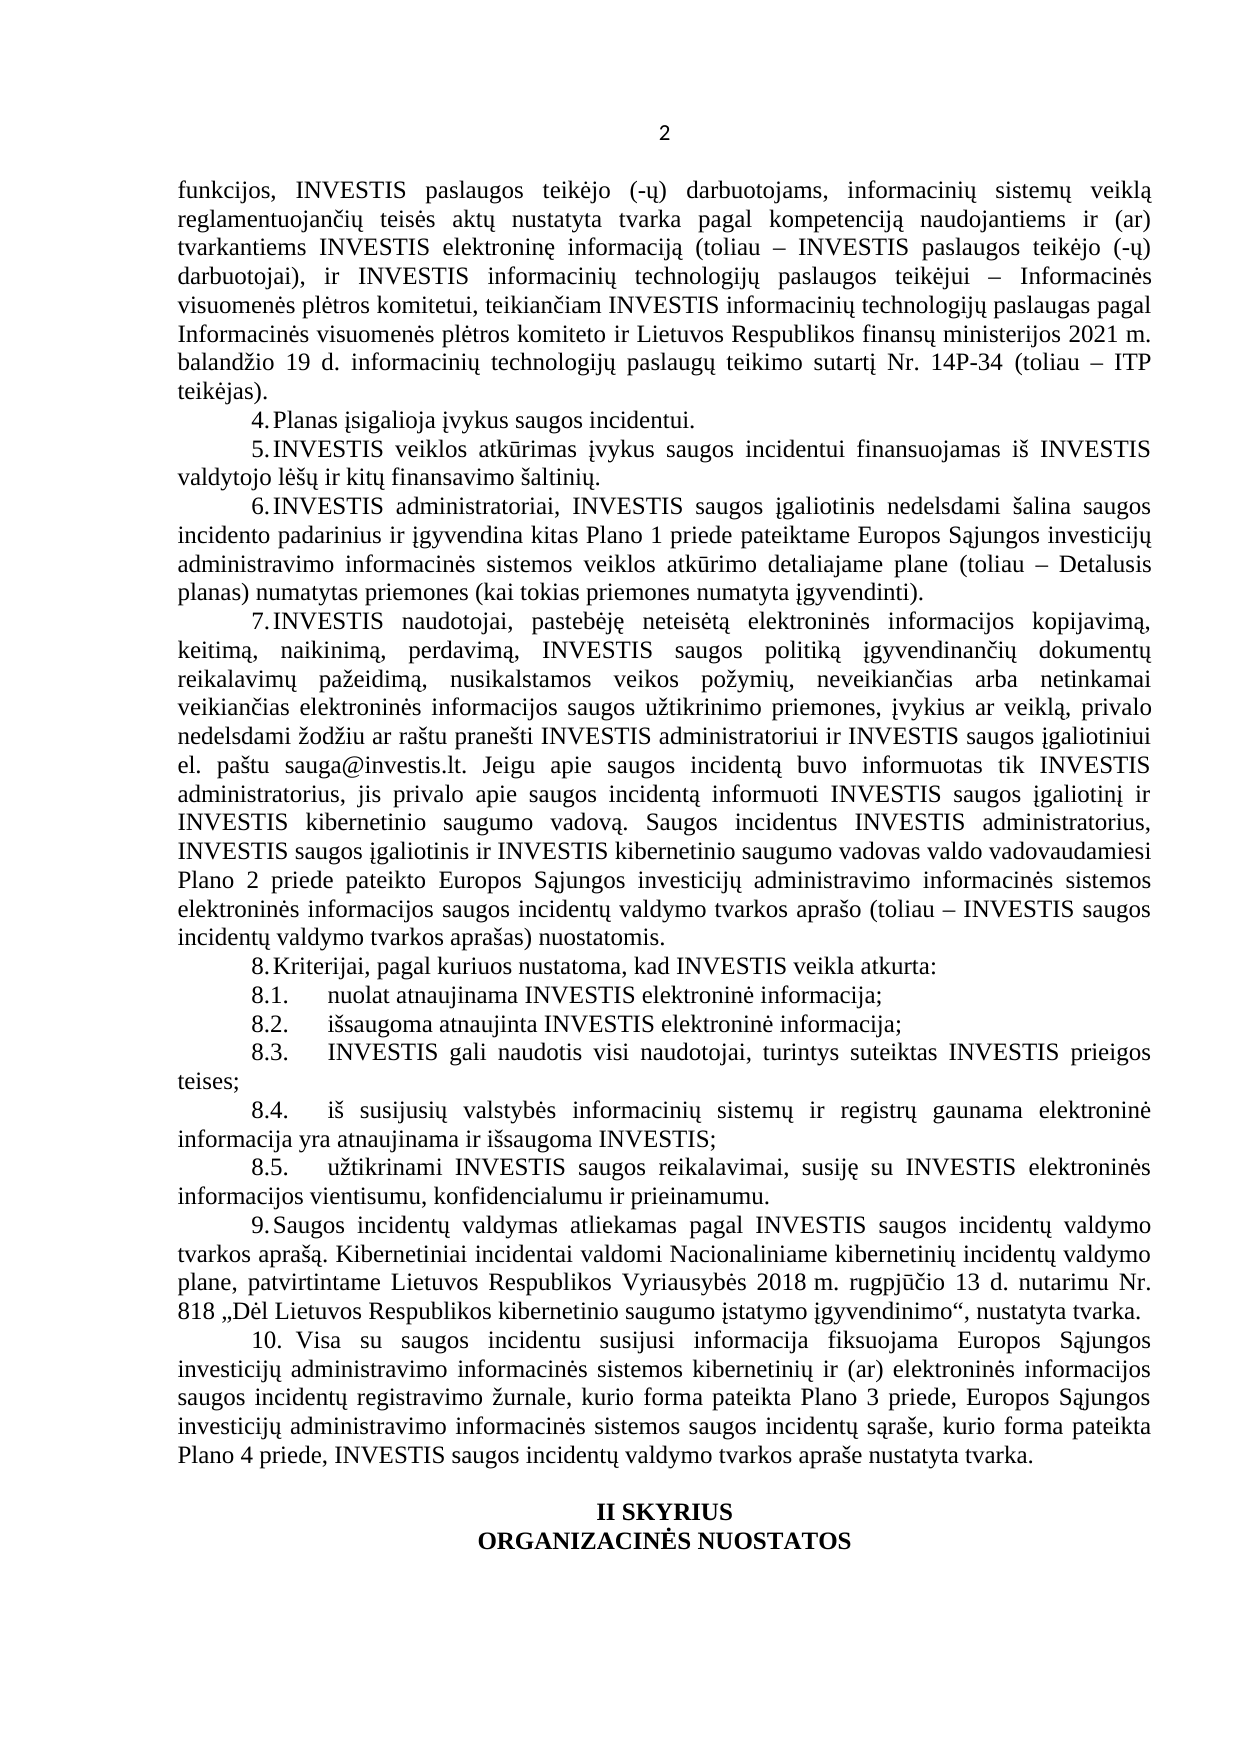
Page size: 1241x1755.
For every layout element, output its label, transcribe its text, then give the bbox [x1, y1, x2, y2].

text 6. INVESTIS administratoriai, INVESTIS saugos įgaliotinis nedelsdami šalina saugos incidento padarinius ir įgyvendina kitas Plano 1 priede pateiktame Europos Sąjungos investicijų administravimo informacinės sistemos veiklos atkūrimo detaliajame plane (toliau – Detalusis planas) numatytas priemones (kai tokias priemones numatyta įgyvendinti). [177, 491, 1152, 606]
text funkcijos, INVESTIS paslaugos teikėjo (-ų) darbuotojams, informacinių sistemų veiklą reglamentuojančių teisės aktų nustatyta tvarka pagal kompetenciją naudojantiems ir (ar) tvarkantiems INVESTIS elektroninę informaciją (toliau – INVESTIS paslaugos teikėjo (-ų) darbuotojai), ir INVESTIS informacinių technologijų paslaugos teikėjui – Informacinės visuomenės plėtros komitetui, teikiančiam INVESTIS informacinių technologijų paslaugas pagal Informacinės visuomenės plėtros komiteto ir Lietuvos Respublikos finansų ministerijos 2021 m. balandžio 19 d. informacinių technologijų paslaugų teikimo sutartį Nr. 14P-34 (toliau – ITP teikėjas). [177, 175, 1152, 405]
text 8.1. nuolat atnaujinama INVESTIS elektroninė informacija; [177, 980, 1152, 1009]
text 9. Saugos incidentų valdymas atliekamas pagal INVESTIS saugos incidentų valdymo tvarkos aprašą. Kibernetiniai incidentai valdomi Nacionaliniame kibernetinių incidentų valdymo plane, patvirtintame Lietuvos Respublikos Vyriausybės 2018 m. rugpjūčio 13 d. nutarimu Nr. 818 „Dėl Lietuvos Respublikos kibernetinio saugumo įstatymo įgyvendinimo“, nustatyta tvarka. [177, 1210, 1152, 1325]
text 8.2. išsaugoma atnaujinta INVESTIS elektroninė informacija; [177, 1009, 1152, 1037]
text 5. INVESTIS veiklos atkūrimas įvykus saugos incidentui finansuojamas iš INVESTIS valdytojo lėšų ir kitų finansavimo šaltinių. [177, 434, 1152, 491]
text 4. Planas įsigalioja įvykus saugos incidentui. [177, 405, 1152, 434]
text 8.5. užtikrinami INVESTIS saugos reikalavimai, susiję su INVESTIS elektroninės informacijos vientisumu, konfidencialumu ir prieinamumu. [177, 1152, 1152, 1210]
text 7. INVESTIS naudotojai, pastebėję neteisėtą elektroninės informacijos kopijavimą, keitimą, naikinimą, perdavimą, INVESTIS saugos politiką įgyvendinančių dokumentų reikalavimų pažeidimą, nusikalstamos veikos požymių, neveikiančias arba netinkamai veikiančias elektroninės informacijos saugos užtikrinimo priemones, įvykius ar veiklą, privalo nedelsdami žodžiu ar raštu pranešti INVESTIS administratoriui ir INVESTIS saugos įgaliotiniui el. paštu sauga@investis.lt. Jeigu apie saugos incidentą buvo informuotas tik INVESTIS administratorius, jis privalo apie saugos incidentą informuoti INVESTIS saugos įgaliotinį ir INVESTIS kibernetinio saugumo vadovą. Saugos incidentus INVESTIS administratorius, INVESTIS saugos įgaliotinis ir INVESTIS kibernetinio saugumo vadovas valdo vadovaudamiesi Plano 2 priede pateikto Europos Sąjungos investicijų administravimo informacinės sistemos elektroninės informacijos saugos incidentų valdymo tvarkos aprašo (toliau – INVESTIS saugos incidentų valdymo tvarkos aprašas) nuostatomis. [177, 606, 1152, 951]
text II SKYRIUS [177, 1497, 1152, 1526]
text 8.3. INVESTIS gali naudotis visi naudotojai, turintys suteiktas INVESTIS prieigos teises; [177, 1037, 1152, 1095]
text 8.4. iš susijusių valstybės informacinių sistemų ir registrų gaunama elektroninė informacija yra atnaujinama ir išsaugoma INVESTIS; [177, 1095, 1152, 1152]
text 10. Visa su saugos incidentu susijusi informacija fiksuojama Europos Sąjungos investicijų administravimo informacinės sistemos kibernetinių ir (ar) elektroninės informacijos saugos incidentų registravimo žurnale, kurio forma pateikta Plano 3 priede, Europos Sąjungos investicijų administravimo informacinės sistemos saugos incidentų sąraše, kurio forma pateikta Plano 4 priede, INVESTIS saugos incidentų valdymo tvarkos apraše nustatyta tvarka. [177, 1325, 1152, 1469]
text 8. Kriterijai, pagal kuriuos nustatoma, kad INVESTIS veikla atkurta: [177, 951, 1152, 980]
text ORGANIZACINĖS NUOSTATOS [177, 1526, 1152, 1555]
